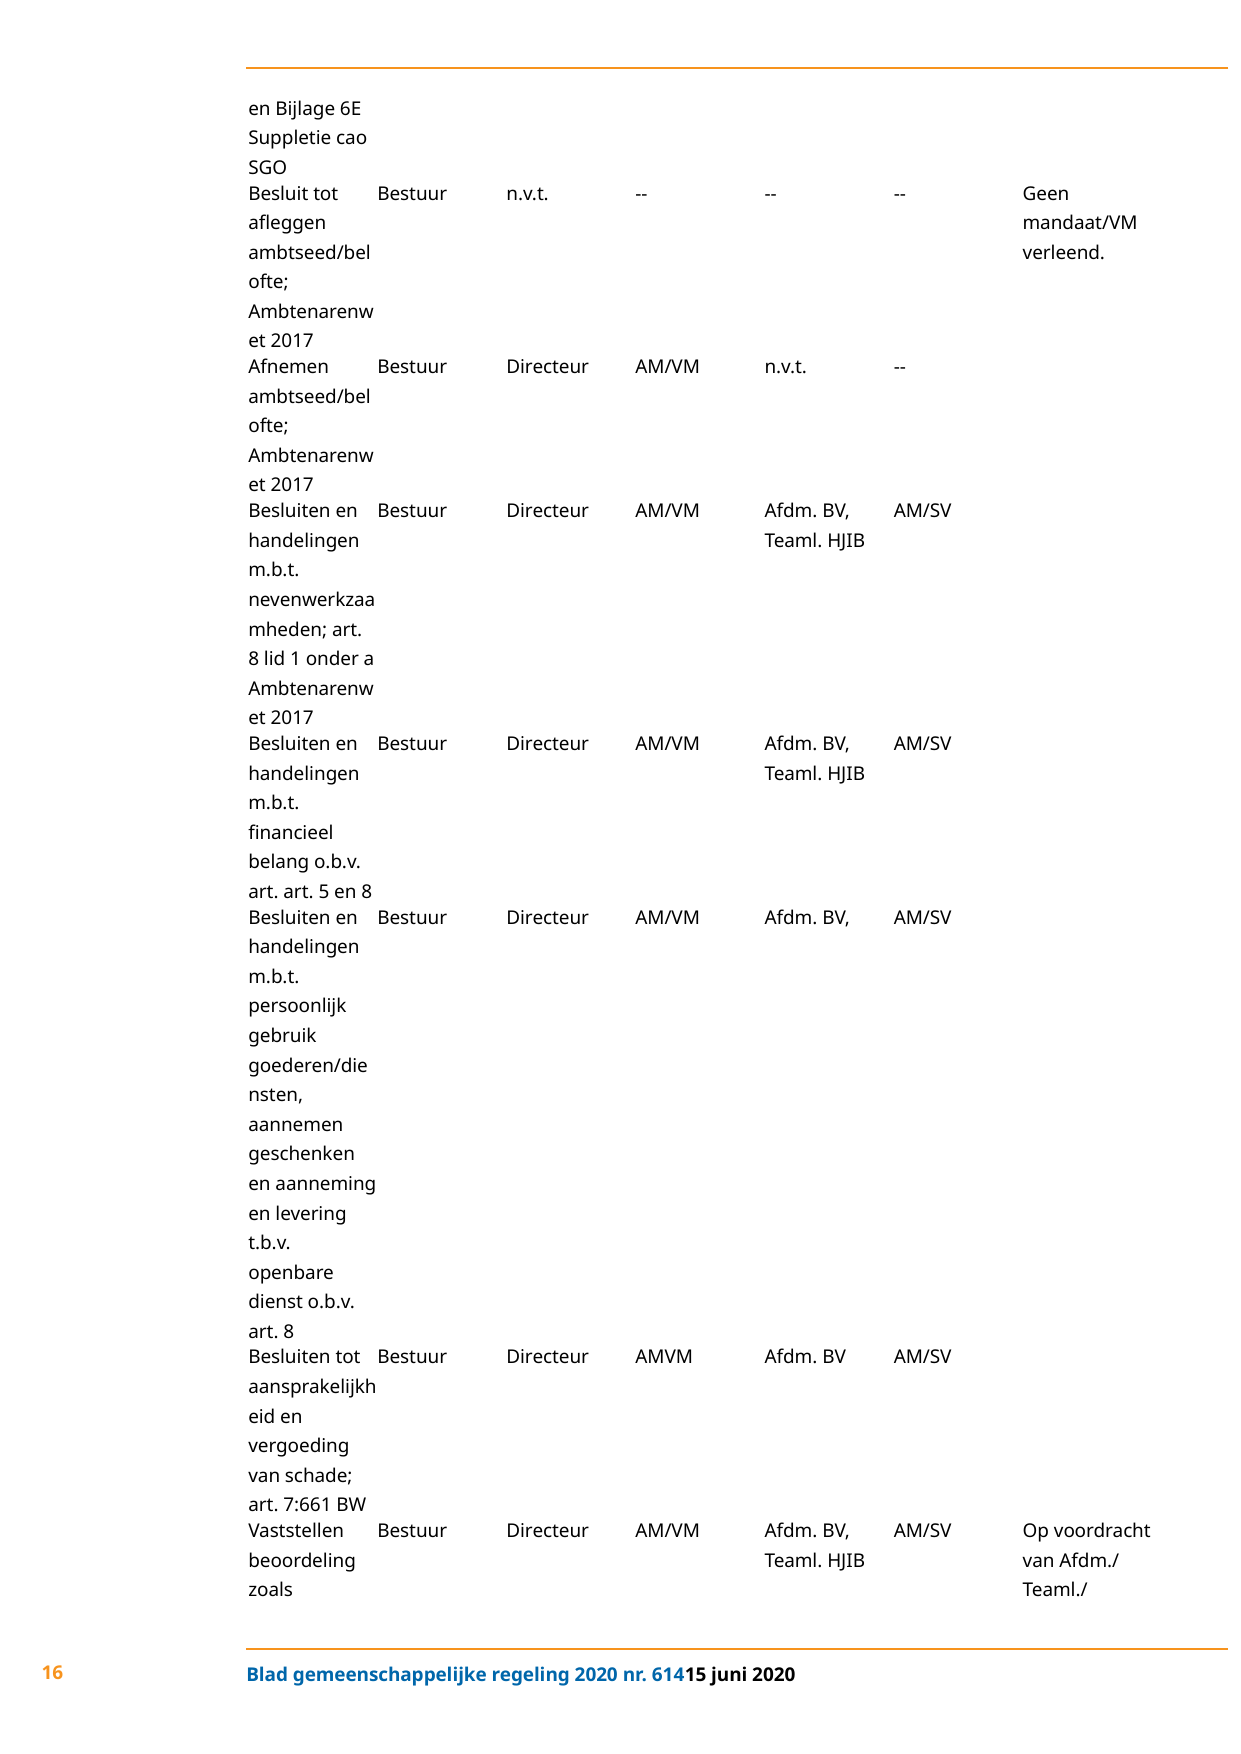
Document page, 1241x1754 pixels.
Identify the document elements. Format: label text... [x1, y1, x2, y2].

table_cell Bestuur [377, 498, 506, 730]
table_cell Besluiten en handelingen m.b.t. persoonlijk gebruik goederen/diensten, aannemen geschenken en aanneming en levering t.b.v. openbare dienst o.b.v. art. 8 [248, 904, 377, 1344]
table_cell -- [635, 180, 764, 353]
table_cell Directeur [506, 498, 635, 730]
table_cell AM/VM [635, 1518, 764, 1602]
table_cell Bestuur [377, 1518, 506, 1602]
table_cell Bestuur [377, 730, 506, 904]
table_cell AM/SV [894, 498, 1022, 730]
table_cell AMVM [635, 1344, 764, 1517]
table_cell Op voordracht van Afdm./ Teaml./ [1023, 1518, 1152, 1602]
table_cell Besluit tot afleggen ambtseed/belofte; Ambtenarenwet 2017 [248, 180, 377, 353]
table_cell AM/VM [635, 904, 764, 1344]
picture [41, 47, 231, 172]
table_cell -- [894, 353, 1022, 497]
table_cell Geen mandaat/VM verleend. [1023, 180, 1152, 353]
table_cell Afdm. BV, [764, 904, 893, 1344]
table_cell Afnemen ambtseed/belofte; Ambtenarenwet 2017 [248, 353, 377, 497]
table_cell Vaststellen beoordeling zoals [248, 1518, 377, 1602]
table_cell Afdm. BV [764, 1344, 893, 1517]
table_cell [635, 95, 764, 180]
table_cell -- [894, 180, 1022, 353]
table_cell [894, 95, 1022, 180]
table_cell AM/SV [894, 730, 1022, 904]
table_cell AM/VM [635, 353, 764, 497]
table_cell AM/SV [894, 1344, 1022, 1517]
table_cell AM/VM [635, 730, 764, 904]
table_cell n.v.t. [764, 353, 893, 497]
table_cell -- [764, 180, 893, 353]
table_cell [1023, 730, 1152, 904]
table_cell Bestuur [377, 904, 506, 1344]
table_cell [1023, 498, 1152, 730]
table_cell Bestuur [377, 353, 506, 497]
table_cell Besluiten en handelingen m.b.t. financieel belang o.b.v. art. art. 5 en 8 [248, 730, 377, 904]
table_cell AM/VM [635, 498, 764, 730]
table_cell [1023, 904, 1152, 1344]
table_cell n.v.t. [506, 180, 635, 353]
table_cell Bestuur [377, 1344, 506, 1517]
table_cell Bestuur [377, 180, 506, 353]
table_cell AM/SV [894, 904, 1022, 1344]
table_cell en Bijlage 6E Suppletie cao SGO [248, 95, 377, 180]
table_cell Afdm. BV, Teaml. HJIB [764, 1518, 893, 1602]
table_cell Directeur [506, 1344, 635, 1517]
table_cell [1023, 95, 1152, 180]
table_cell Afdm. BV, Teaml. HJIB [764, 730, 893, 904]
table_cell Besluiten tot aansprakelijkheid en vergoeding van schade; art. 7:661 BW [248, 1344, 377, 1517]
table_cell AM/SV [894, 1518, 1022, 1602]
table_cell [764, 95, 893, 180]
table_cell Besluiten en handelingen m.b.t. nevenwerkzaamheden; art. 8 lid 1 onder a Ambtenarenwet 2017 [248, 498, 377, 730]
table_cell Directeur [506, 730, 635, 904]
table_cell [377, 95, 506, 180]
table_cell Directeur [506, 1518, 635, 1602]
table_cell Directeur [506, 353, 635, 497]
table_cell [1023, 1344, 1152, 1517]
table_cell [506, 95, 635, 180]
table_cell [1023, 353, 1152, 497]
table_cell Directeur [506, 904, 635, 1344]
table_cell Afdm. BV, Teaml. HJIB [764, 498, 893, 730]
